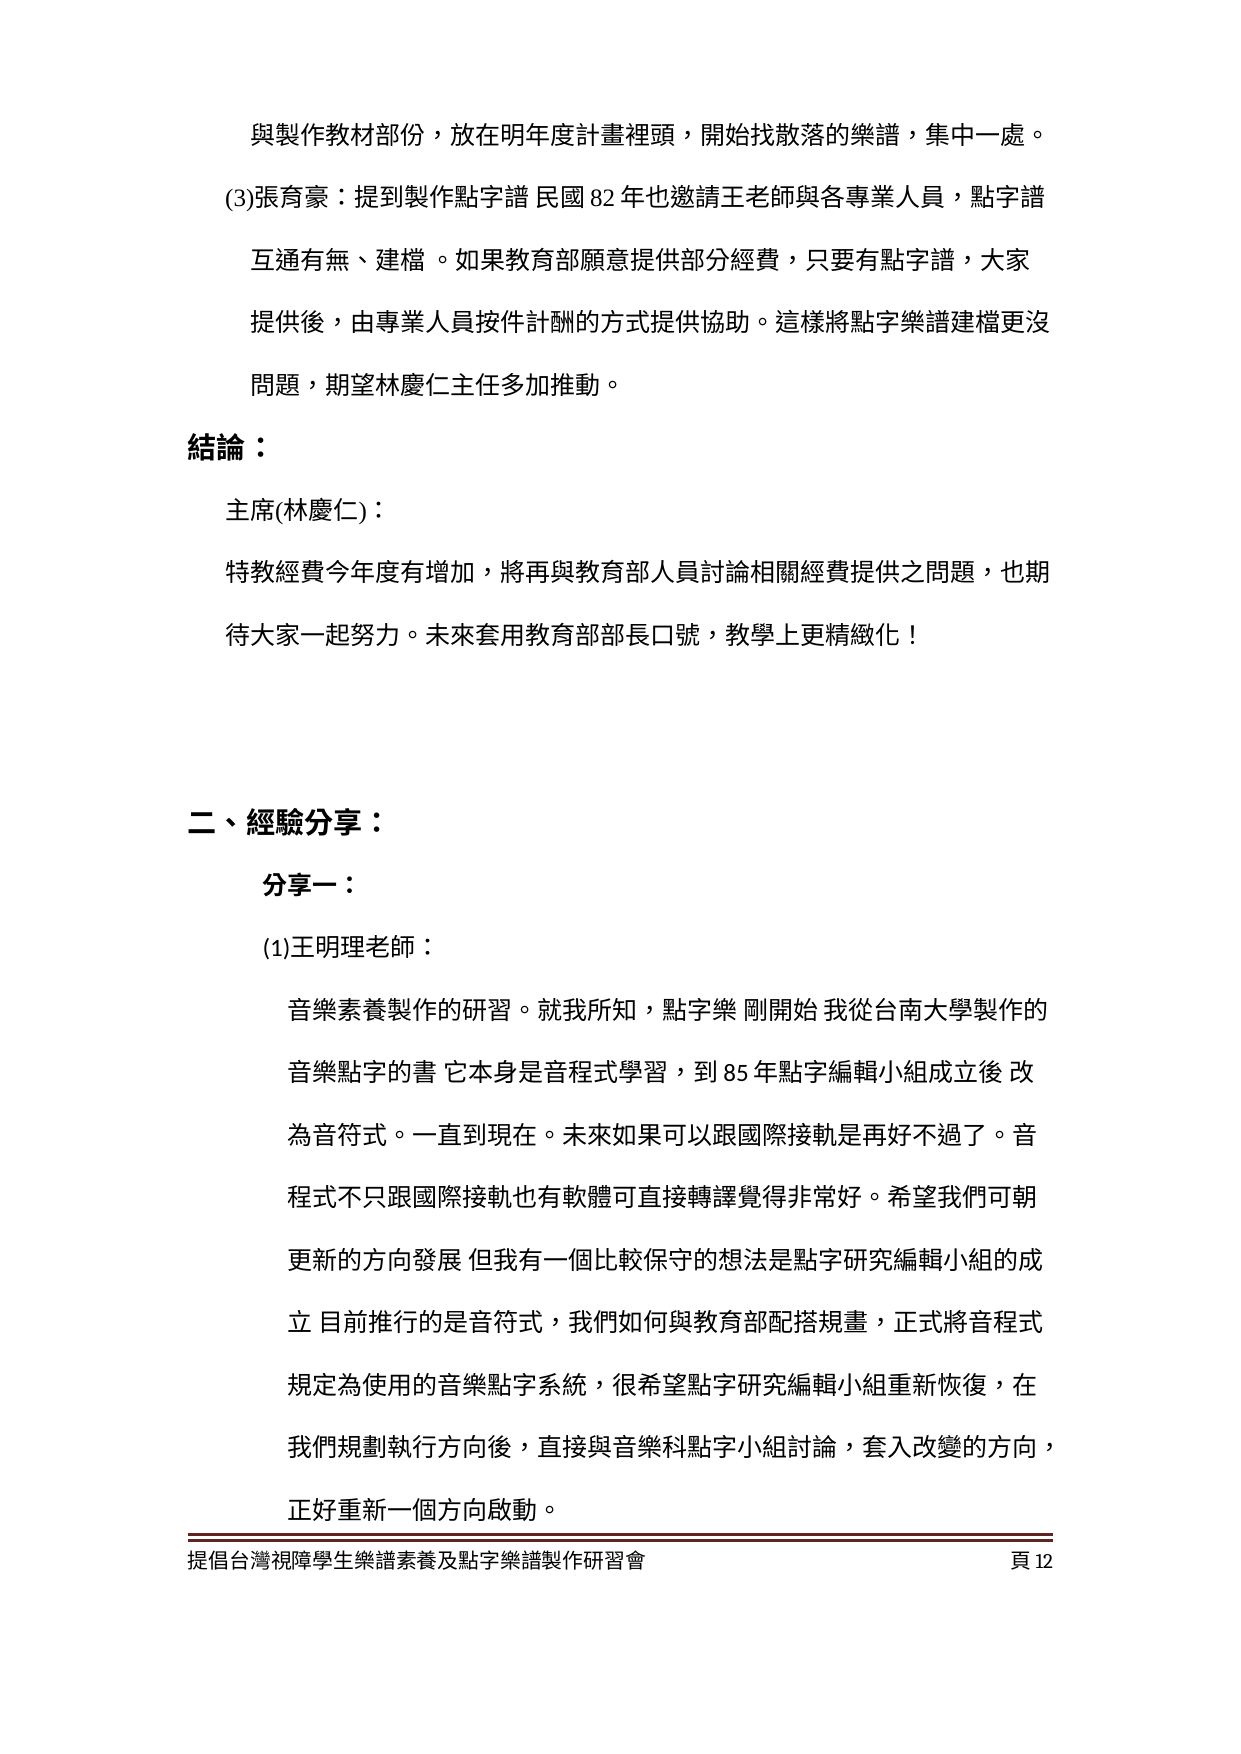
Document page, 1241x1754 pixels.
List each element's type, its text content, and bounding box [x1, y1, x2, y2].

text 二、經驗分享： [187, 779, 1053, 842]
text 結論： [187, 404, 1053, 467]
text 分享一： [262, 842, 1053, 904]
text (3)張育豪：提到製作點字譜 民國82年也邀請王老師與各專業人員，點字譜互通有無、建檔 。如果教育部願意提供部分經費，只要有點字譜，大家提供後，由專業人員按件計酬的方式提供協助。這樣將點字樂譜建檔更沒問題，期望林慶仁主任多加推動。 [225, 154, 1053, 404]
text 音樂素養製作的研習。就我所知，點字樂 剛開始 我從台南大學製作的音樂點字的書 它本身是音程式學習，到85年點字編輯小組成立後 改為音符式。一直到現在。未來如果可以跟國際接軌是再好不過了。音程式不只跟國際接軌也有軟體可直接轉譯覺得非常好。希望我們可朝更新的方向發展 但我有一個比較保守的想法是點字研究編輯小組的成立 目前推行的是音符式，我們如何與教育部配搭規畫，正式將音程式規定為使用的音樂點字系統，很希望點字研究編輯小組重新恢復，在我們規劃執行方向後，直接與音樂科點字小組討論，套入改變的方向，正好重新一個方向啟動。 [287, 967, 1053, 1529]
text (1)王明理老師： [262, 904, 1053, 967]
text 主席(林慶仁)： [187, 467, 1053, 529]
text 與製作教材部份，放在明年度計畫裡頭，開始找散落的樂譜，集中一處。 [225, 92, 1053, 154]
text 特教經費今年度有增加，將再與教育部人員討論相關經費提供之問題，也期待大家一起努力。未來套用教育部部長口號，教學上更精緻化！ [225, 529, 1053, 654]
